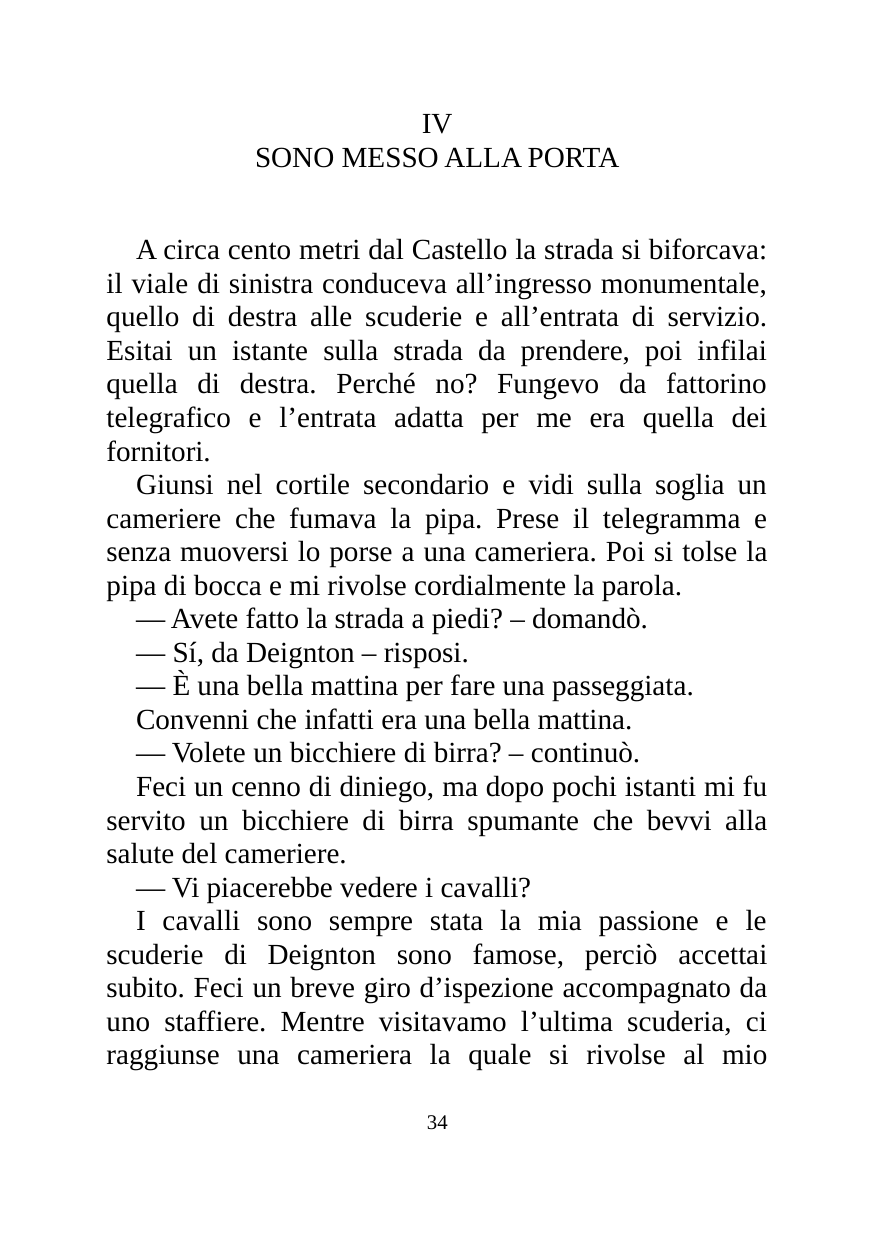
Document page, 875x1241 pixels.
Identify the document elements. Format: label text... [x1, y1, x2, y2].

text — Vi piacerebbe vedere i cavalli? [106, 870, 768, 903]
subtitle IV SONO MESSO ALLA PORTA [106, 106, 768, 173]
text A circa cento metri dal Castello la strada si biforcava: il viale di sinistra conduceva all’ingresso monumentale, quello di destra alle scuderie e all’entrata di servizio. Esitai un istante sulla strada da prendere, poi infilai quella di destra. Perché no? Fungevo da fattorino telegrafico e l’entrata adatta per me era quella dei fornitori. [106, 232, 768, 467]
text — Sí, da Deignton – risposi. [106, 635, 768, 668]
text Giunsi nel cortile secondario e vidi sulla soglia un cameriere che fumava la pipa. Prese il telegramma e senza muoversi lo porse a una cameriera. Poi si tolse la pipa di bocca e mi rivolse cordialmente la parola. [106, 467, 768, 601]
text Convenni che infatti era una bella mattina. [106, 702, 768, 736]
text — Avete fatto la strada a piedi? – domandò. [106, 601, 768, 635]
text — È una bella mattina per fare una passeggiata. [106, 668, 768, 702]
text I cavalli sono sempre stata la mia passione e le scuderie di Deignton sono famose, perciò accettai subito. Feci un breve giro d’ispezione accompagnato da uno staffiere. Mentre visitavamo l’ultima scuderia, ci raggiunse una cameriera la quale si rivolse al mio [106, 903, 768, 1071]
text Feci un cenno di diniego, ma dopo pochi istanti mi fu servito un bicchiere di birra spumante che bevvi alla salute del cameriere. [106, 769, 768, 870]
text — Volete un bicchiere di birra? – continuò. [106, 736, 768, 769]
